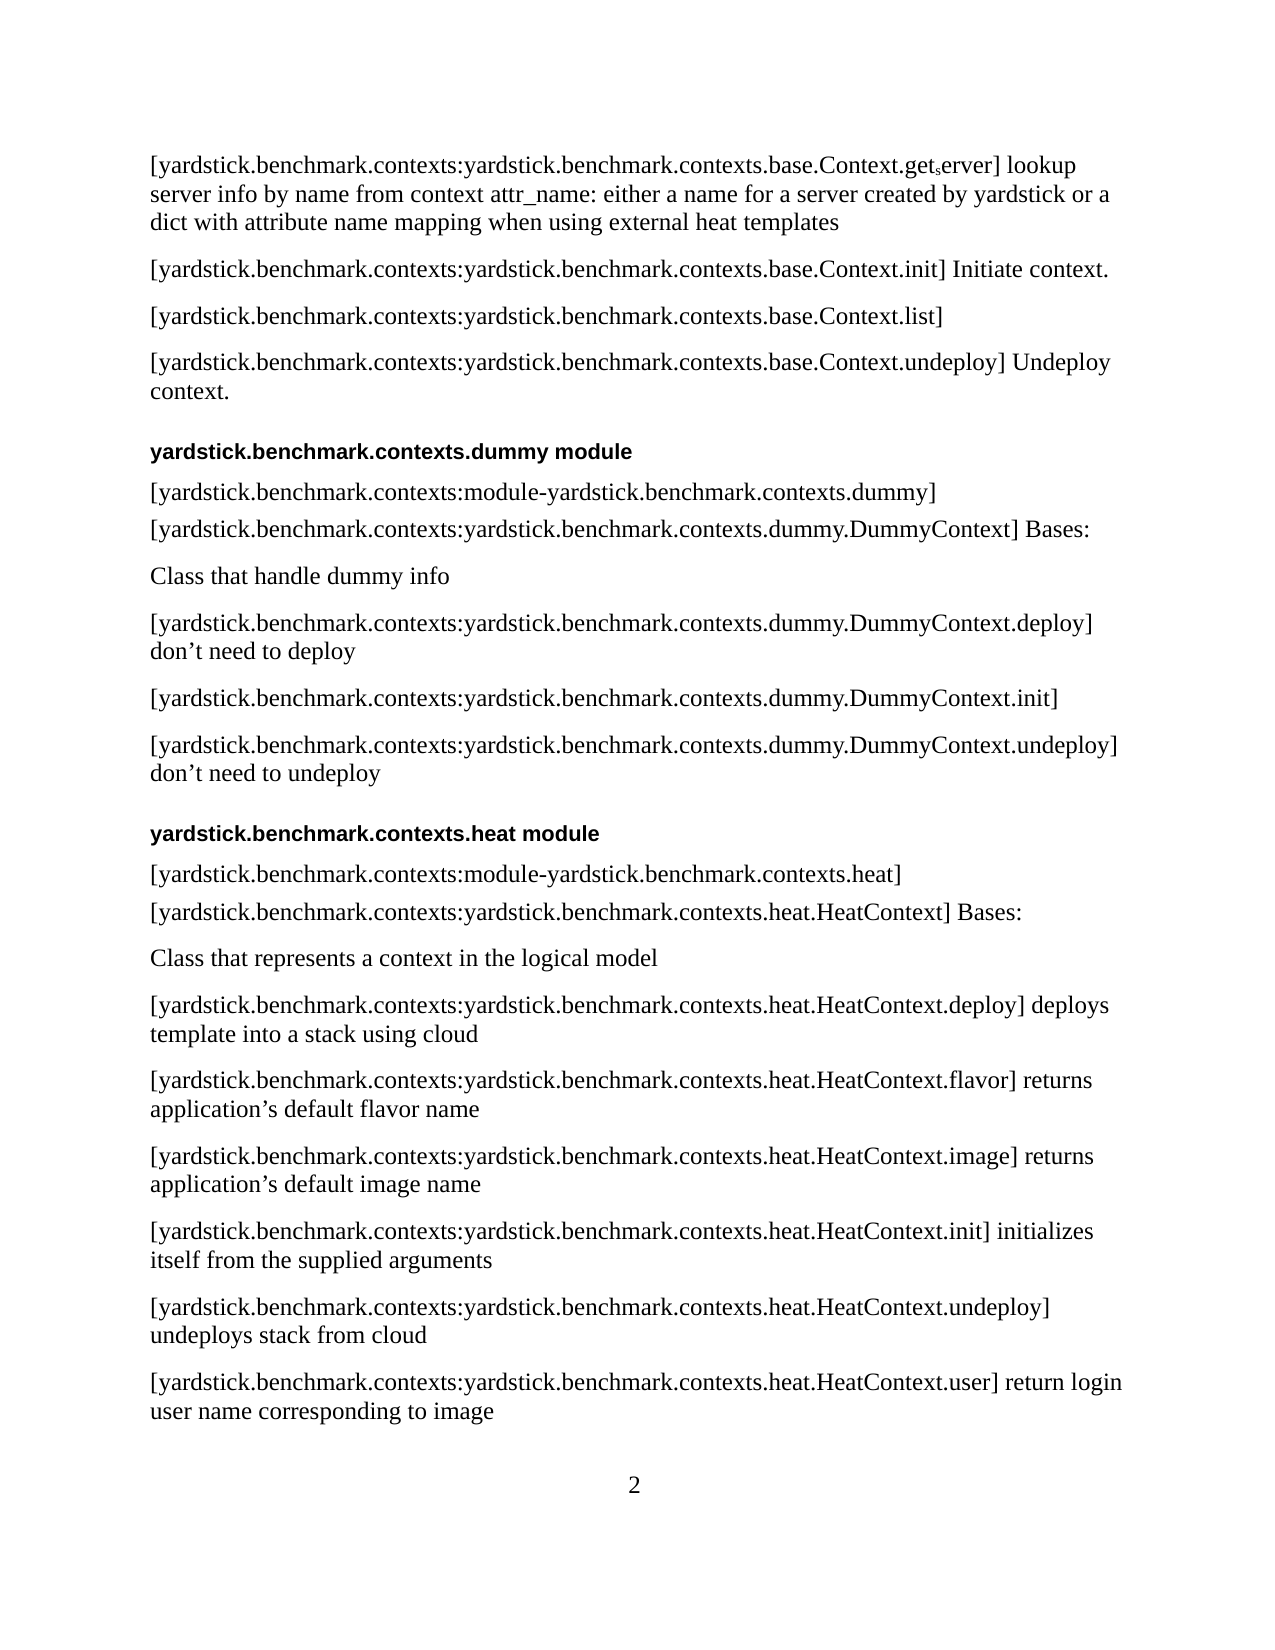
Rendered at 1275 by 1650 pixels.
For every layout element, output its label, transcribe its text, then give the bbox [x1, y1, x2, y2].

text [yardstick.benchmark.contexts:module-yardstick.benchmark.contexts.heat] [150, 859, 1125, 888]
text [yardstick.benchmark.contexts:yardstick.benchmark.contexts.heat.HeatContext.undeploy] undeploys stack from cloud [150, 1292, 1125, 1349]
text [yardstick.benchmark.contexts:yardstick.benchmark.contexts.dummy.DummyContext.init] [150, 683, 1125, 712]
text [yardstick.benchmark.contexts:yardstick.benchmark.contexts.heat.HeatContext.image] returns application’s default image name [150, 1141, 1125, 1198]
text [yardstick.benchmark.contexts:yardstick.benchmark.contexts.heat.HeatContext.deploy] deploys template into a stack using cloud [150, 990, 1125, 1047]
text [yardstick.benchmark.contexts:yardstick.benchmark.contexts.base.Context.undeploy] Undeploy context. [150, 347, 1125, 405]
text [yardstick.benchmark.contexts:yardstick.benchmark.contexts.heat.HeatContext.flavor] returns application’s default flavor name [150, 1065, 1125, 1123]
text [yardstick.benchmark.contexts:yardstick.benchmark.contexts.dummy.DummyContext] Bases: [150, 514, 1125, 543]
text [yardstick.benchmark.contexts:yardstick.benchmark.contexts.dummy.DummyContext.deploy] don’t need to deploy [150, 608, 1125, 665]
text [yardstick.benchmark.contexts:yardstick.benchmark.contexts.heat.HeatContext.user] return login user name corresponding to image [150, 1367, 1125, 1424]
text [yardstick.benchmark.contexts:yardstick.benchmark.contexts.base.Context.init] Initiate context. [150, 254, 1125, 283]
text [yardstick.benchmark.contexts:yardstick.benchmark.contexts.heat.HeatContext.init] initializes itself from the supplied arguments [150, 1216, 1125, 1274]
text [yardstick.benchmark.contexts:yardstick.benchmark.contexts.base.Context.getserver] lookup server info by name from context attr_name: either a name for a server created by yardstick or a dict with attribute name mapping when using external heat templates [150, 150, 1125, 236]
subtitle yardstick.benchmark.contexts.dummy module [150, 439, 1125, 464]
text [yardstick.benchmark.contexts:module-yardstick.benchmark.contexts.dummy] [150, 477, 1125, 505]
text Class that represents a context in the logical model [150, 943, 1125, 972]
text [yardstick.benchmark.contexts:yardstick.benchmark.contexts.dummy.DummyContext.undeploy] don’t need to undeploy [150, 730, 1125, 787]
text Class that handle dummy info [150, 561, 1125, 590]
subtitle yardstick.benchmark.contexts.heat module [150, 821, 1125, 846]
text [yardstick.benchmark.contexts:yardstick.benchmark.contexts.heat.HeatContext] Bases: [150, 897, 1125, 925]
text [yardstick.benchmark.contexts:yardstick.benchmark.contexts.base.Context.list] [150, 301, 1125, 329]
